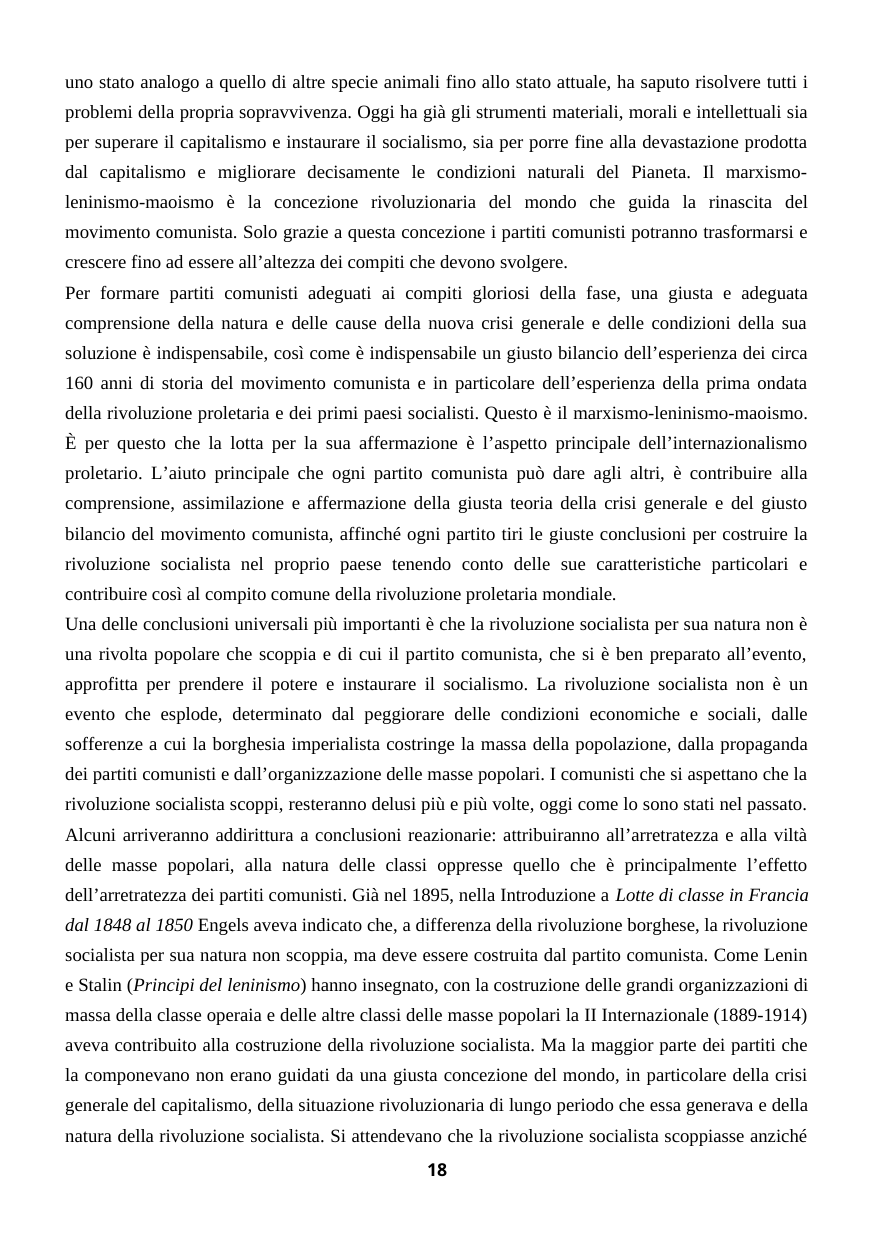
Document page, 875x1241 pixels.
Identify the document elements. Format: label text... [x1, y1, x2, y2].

text Una delle conclusioni universali più importanti è che la rivoluzione socialista per sua natura non è una rivolta popolare che scoppia e di cui il partito comunista, che si è ben preparato all’evento, approfitta per prendere il potere e instaurare il socialismo. La rivoluzione socialista non è un evento che esplode, determinato dal peggiorare delle condizioni economiche e sociali, dalle sofferenze a cui la borghesia imperialista costringe la massa della popolazione, dalla propaganda dei partiti comunisti e dall’organizzazione delle masse popolari. I comunisti che si aspettano che la rivoluzione socialista scoppi, resteranno delusi più e più volte, oggi come lo sono stati nel passato. Alcuni arriveranno addirittura a conclusioni reazionarie: attribuiranno all’arretratezza e alla viltà delle masse popolari, alla natura delle classi oppresse quello che è principalmente l’effetto dell’arretratezza dei partiti comunisti. Già nel 1895, nella Introduzione a Lotte di classe in Francia dal 1848 al 1850 Engels aveva indicato che, a differenza della rivoluzione borghese, la rivoluzione socialista per sua natura non scoppia, ma deve essere costruita dal partito comunista. Come Lenin e Stalin (Principi del leninismo) hanno insegnato, con la costruzione delle grandi organizzazioni di massa della classe operaia e delle altre classi delle masse popolari la II Internazionale (1889-1914) aveva contribuito alla costruzione della rivoluzione socialista. Ma la maggior parte dei partiti che la componevano non erano guidati da una giusta concezione del mondo, in particolare della crisi generale del capitalismo, della situazione rivoluzionaria di lungo periodo che essa generava e della natura della rivoluzione socialista. Si attendevano che la rivoluzione socialista scoppiasse anziché [65, 613, 809, 1146]
text uno stato analogo a quello di altre specie animali fino allo stato attuale, ha saputo risolvere tutti i problemi della propria sopravvivenza. Oggi ha già gli strumenti materiali, morali e intellettuali sia per superare il capitalismo e instaurare il socialismo, sia per porre fine alla devastazione prodotta dal capitalismo e migliorare decisamente le condizioni naturali del Pianeta. Il marxismo-leninismo-maoismo è la concezione rivoluzionaria del mondo che guida la rinascita del movimento comunista. Solo grazie a questa concezione i partiti comunisti potranno trasformarsi e crescere fino ad essere all’altezza dei compiti che devono svolgere. [65, 71, 809, 273]
text Per formare partiti comunisti adeguati ai compiti gloriosi della fase, una giusta e adeguata comprensione della natura e delle cause della nuova crisi generale e delle condizioni della sua soluzione è indispensabile, così come è indispensabile un giusto bilancio dell’esperienza dei circa 160 anni di storia del movimento comunista e in particolare dell’esperienza della prima ondata della rivoluzione proletaria e dei primi paesi socialisti. Questo è il marxismo-leninismo-maoismo. È per questo che la lotta per la sua affermazione è l’aspetto principale dell’internazionalismo proletario. L’aiuto principale che ogni partito comunista può dare agli altri, è contribuire alla comprensione, assimilazione e affermazione della giusta teoria della crisi generale e del giusto bilancio del movimento comunista, affinché ogni partito tiri le giuste conclusioni per costruire la rivoluzione socialista nel proprio paese tenendo conto delle sue caratteristiche particolari e contribuire così al compito comune della rivoluzione proletaria mondiale. [65, 282, 809, 604]
